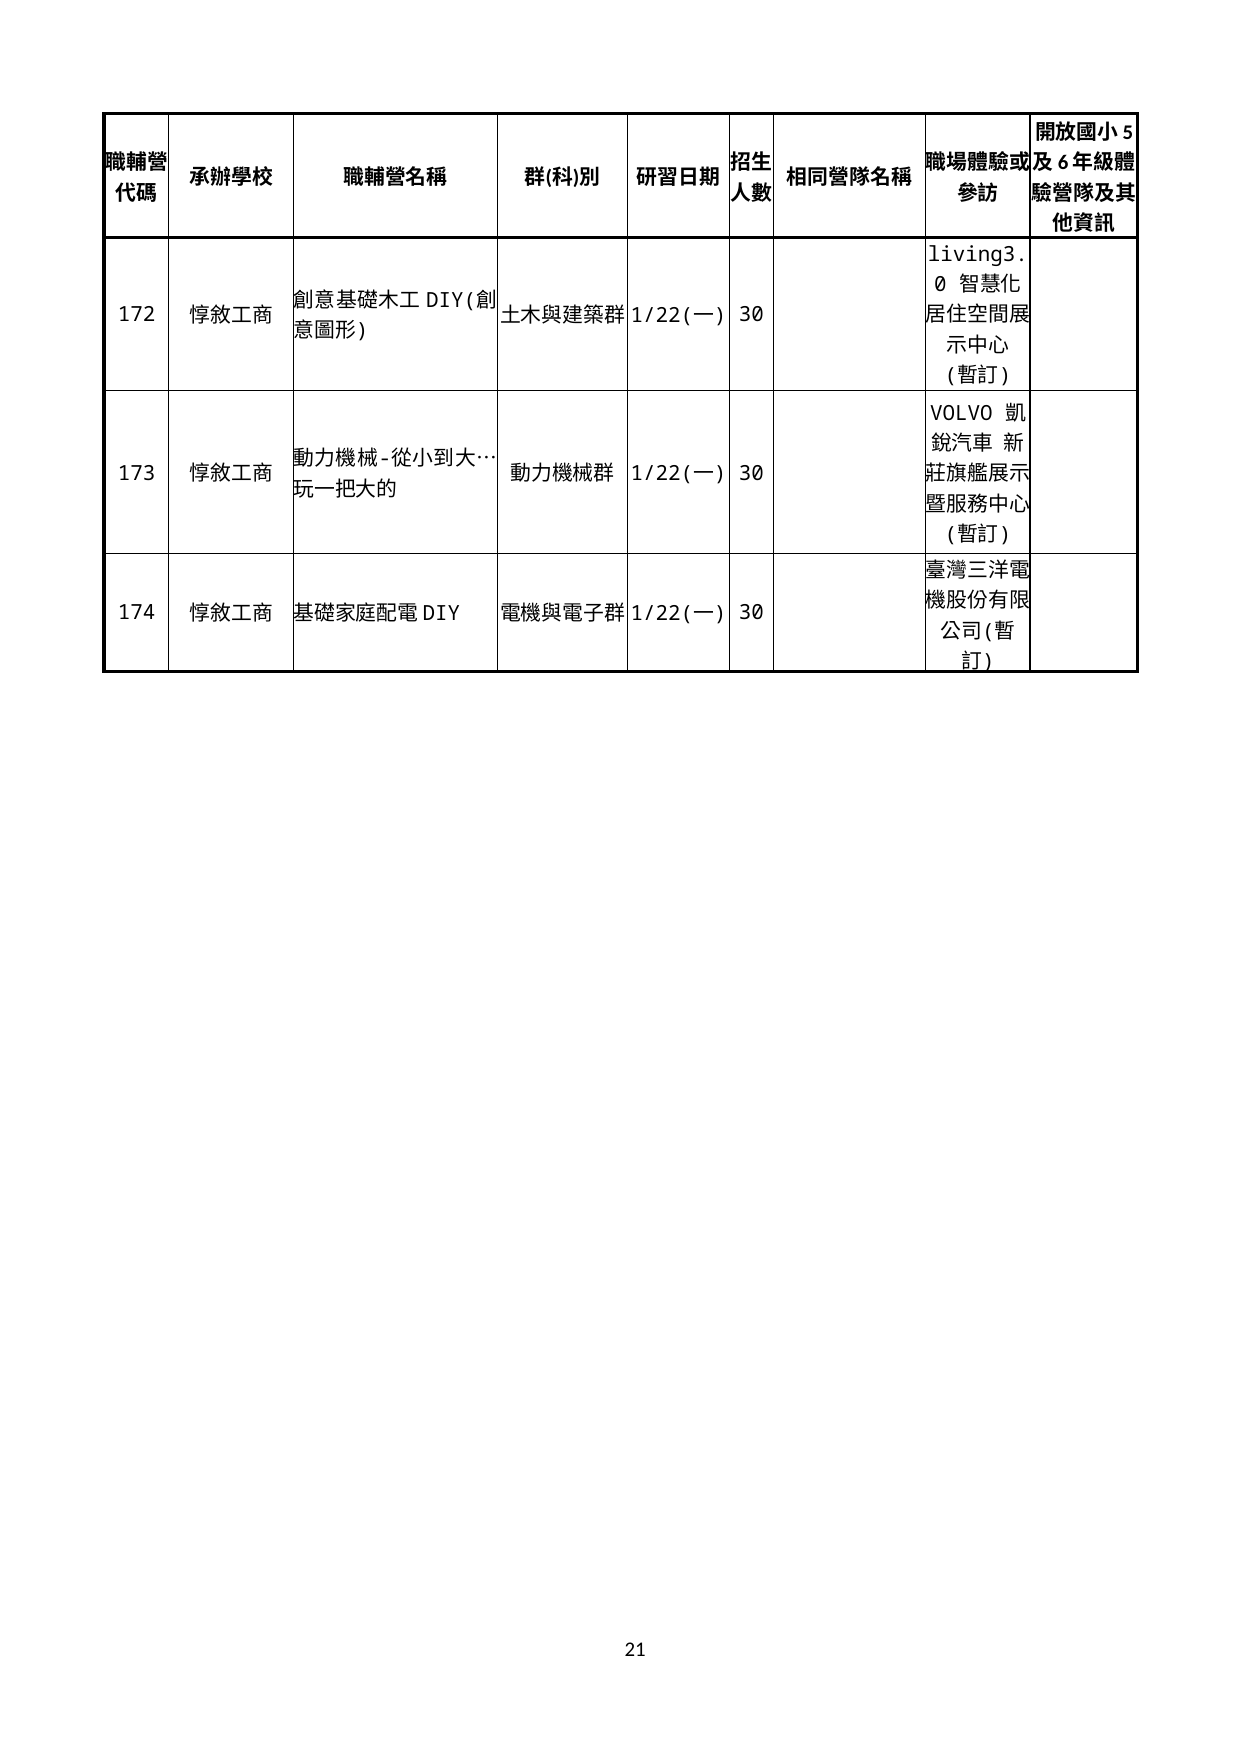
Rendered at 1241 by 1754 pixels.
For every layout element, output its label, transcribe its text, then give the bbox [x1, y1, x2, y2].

table_header 研習日期 [628, 115, 729, 236]
table_header 職輔營名稱 [294, 115, 497, 236]
table_cell 30 [730, 554, 773, 670]
table_header 職場體驗或參訪 [926, 115, 1029, 236]
table_cell [774, 554, 925, 670]
table_cell 創意基礎木工DIY(創意圖形) [294, 239, 497, 390]
table_cell 30 [730, 391, 773, 552]
table_cell 動力機械群 [498, 391, 627, 552]
table_cell [1031, 239, 1136, 390]
table_cell 1/22(一) [628, 554, 729, 670]
table_cell 基礎家庭配電DIY [294, 554, 497, 670]
table_cell 30 [730, 239, 773, 390]
table_cell 惇敘工商 [169, 391, 293, 552]
table_header 開放國小5及6年級體驗營隊及其他資訊 [1031, 115, 1136, 236]
table_cell 1/22(一) [628, 391, 729, 552]
table_cell [774, 391, 925, 552]
table_header 群(科)別 [498, 115, 627, 236]
table_header 相同營隊名稱 [774, 115, 925, 236]
table_cell 172 [106, 239, 168, 390]
table_cell living3.0 智慧化居住空間展示中心 (暫訂) [926, 239, 1029, 390]
table_header 承辦學校 [169, 115, 293, 236]
table_header 招生人數 [730, 115, 773, 236]
table_cell VOLVO 凱銳汽車 新莊旗艦展示暨服務中心(暫訂) [926, 391, 1029, 552]
table_cell 1/22(一) [628, 239, 729, 390]
table_cell [1031, 554, 1136, 670]
table_cell 惇敘工商 [169, 554, 293, 670]
table_cell 電機與電子群 [498, 554, 627, 670]
table_cell 土木與建築群 [498, 239, 627, 390]
table_cell 動力機械-從小到大…玩一把大的 [294, 391, 497, 552]
table_cell [774, 239, 925, 390]
table_cell 臺灣三洋電機股份有限公司(暫訂) [926, 554, 1029, 670]
table_cell [1031, 391, 1136, 552]
table_cell 173 [106, 391, 168, 552]
table_cell 惇敘工商 [169, 239, 293, 390]
table_cell 174 [106, 554, 168, 670]
table_header 職輔營代碼 [106, 115, 168, 236]
